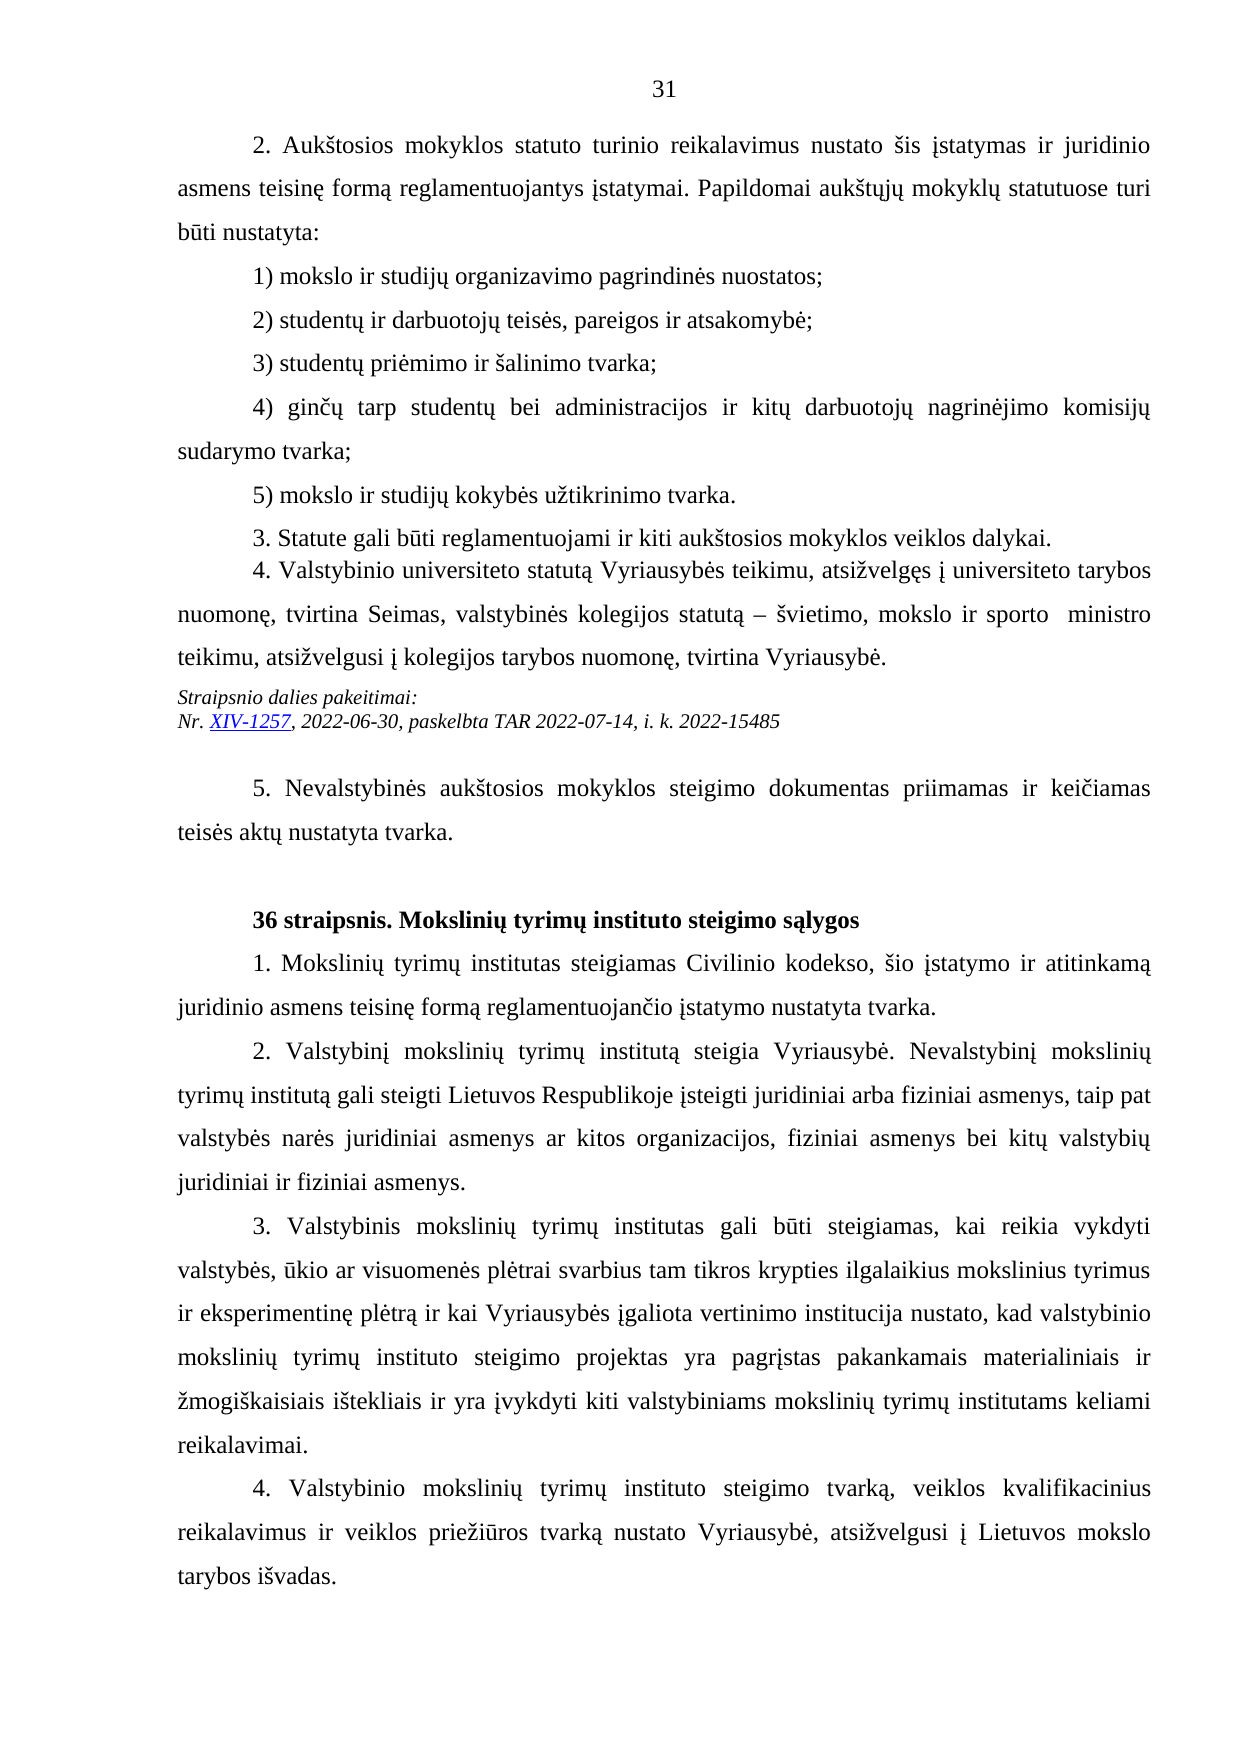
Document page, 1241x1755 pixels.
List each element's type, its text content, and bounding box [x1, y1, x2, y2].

text 3. Statute gali būti reglamentuojami ir kiti aukštosios mokyklos veiklos dalykai. [177, 512, 1152, 556]
text 4. Valstybinio universiteto statutą Vyriausybės teikimu, atsižvelgęs į universiteto tarybos nuomonę, tvirtina Seimas, valstybinės kolegijos statutą – švietimo, mokslo ir sporto ministro teikimu, atsižvelgusi į kolegijos tarybos nuomonę, tvirtina Vyriausybė. [177, 556, 1152, 671]
text 5. Nevalstybinės aukštosios mokyklos steigimo dokumentas priimamas ir keičiamas teisės aktų nustatyta tvarka. [177, 762, 1152, 849]
text 2. Valstybinį mokslinių tyrimų institutą steigia Vyriausybė. Nevalstybinį mokslinių tyrimų institutą gali steigti Lietuvos Respublikoje įsteigti juridiniai arba fiziniai asmenys, taip pat valstybės narės juridiniai asmenys ar kitos organizacijos, fiziniai asmenys bei kitų valstybių juridiniai ir fiziniai asmenys. [177, 1024, 1152, 1199]
text 4. Valstybinio mokslinių tyrimų instituto steigimo tvarką, veiklos kvalifikacinius reikalavimus ir veiklos priežiūros tvarką nustato Vyriausybė, atsižvelgusi į Lietuvos mokslo tarybos išvadas. [177, 1462, 1152, 1593]
text 2. Aukštosios mokyklos statuto turinio reikalavimus nustato šis įstatymas ir juridinio asmens teisinę formą reglamentuojantys įstatymai. Papildomai aukštųjų mokyklų statutuose turi būti nustatyta: [177, 118, 1152, 249]
text 1) mokslo ir studijų organizavimo pagrindinės nuostatos; [177, 249, 1152, 293]
text 2) studentų ir darbuotojų teisės, pareigos ir atsakomybė; [177, 293, 1152, 337]
text 36 straipsnis. Mokslinių tyrimų instituto steigimo sąlygos [177, 893, 1152, 937]
text 1. Mokslinių tyrimų institutas steigiamas Civilinio kodekso, šio įstatymo ir atitinkamą juridinio asmens teisinę formą reglamentuojančio įstatymo nustatyta tvarka. [177, 937, 1152, 1024]
text 3. Valstybinis mokslinių tyrimų institutas gali būti steigiamas, kai reikia vykdyti valstybės, ūkio ar visuomenės plėtrai svarbius tam tikros krypties ilgalaikius mokslinius tyrimus ir eksperimentinę plėtrą ir kai Vyriausybės įgaliota vertinimo institucija nustato, kad valstybinio mokslinių tyrimų instituto steigimo projektas yra pagrįstas pakankamais materialiniais ir žmogiškaisiais ištekliais ir yra įvykdyti kiti valstybiniams mokslinių tyrimų institutams keliami reikalavimai. [177, 1199, 1152, 1462]
text 5) mokslo ir studijų kokybės užtikrinimo tvarka. [177, 468, 1152, 512]
text Straipsnio dalies pakeitimai: [177, 685, 1152, 709]
text Nr. XIV-1257, 2022-06-30, paskelbta TAR 2022-07-14, i. k. 2022-15485 [177, 709, 1152, 733]
text 4) ginčų tarp studentų bei administracijos ir kitų darbuotojų nagrinėjimo komisijų sudarymo tvarka; [177, 381, 1152, 468]
text 3) studentų priėmimo ir šalinimo tvarka; [177, 337, 1152, 381]
